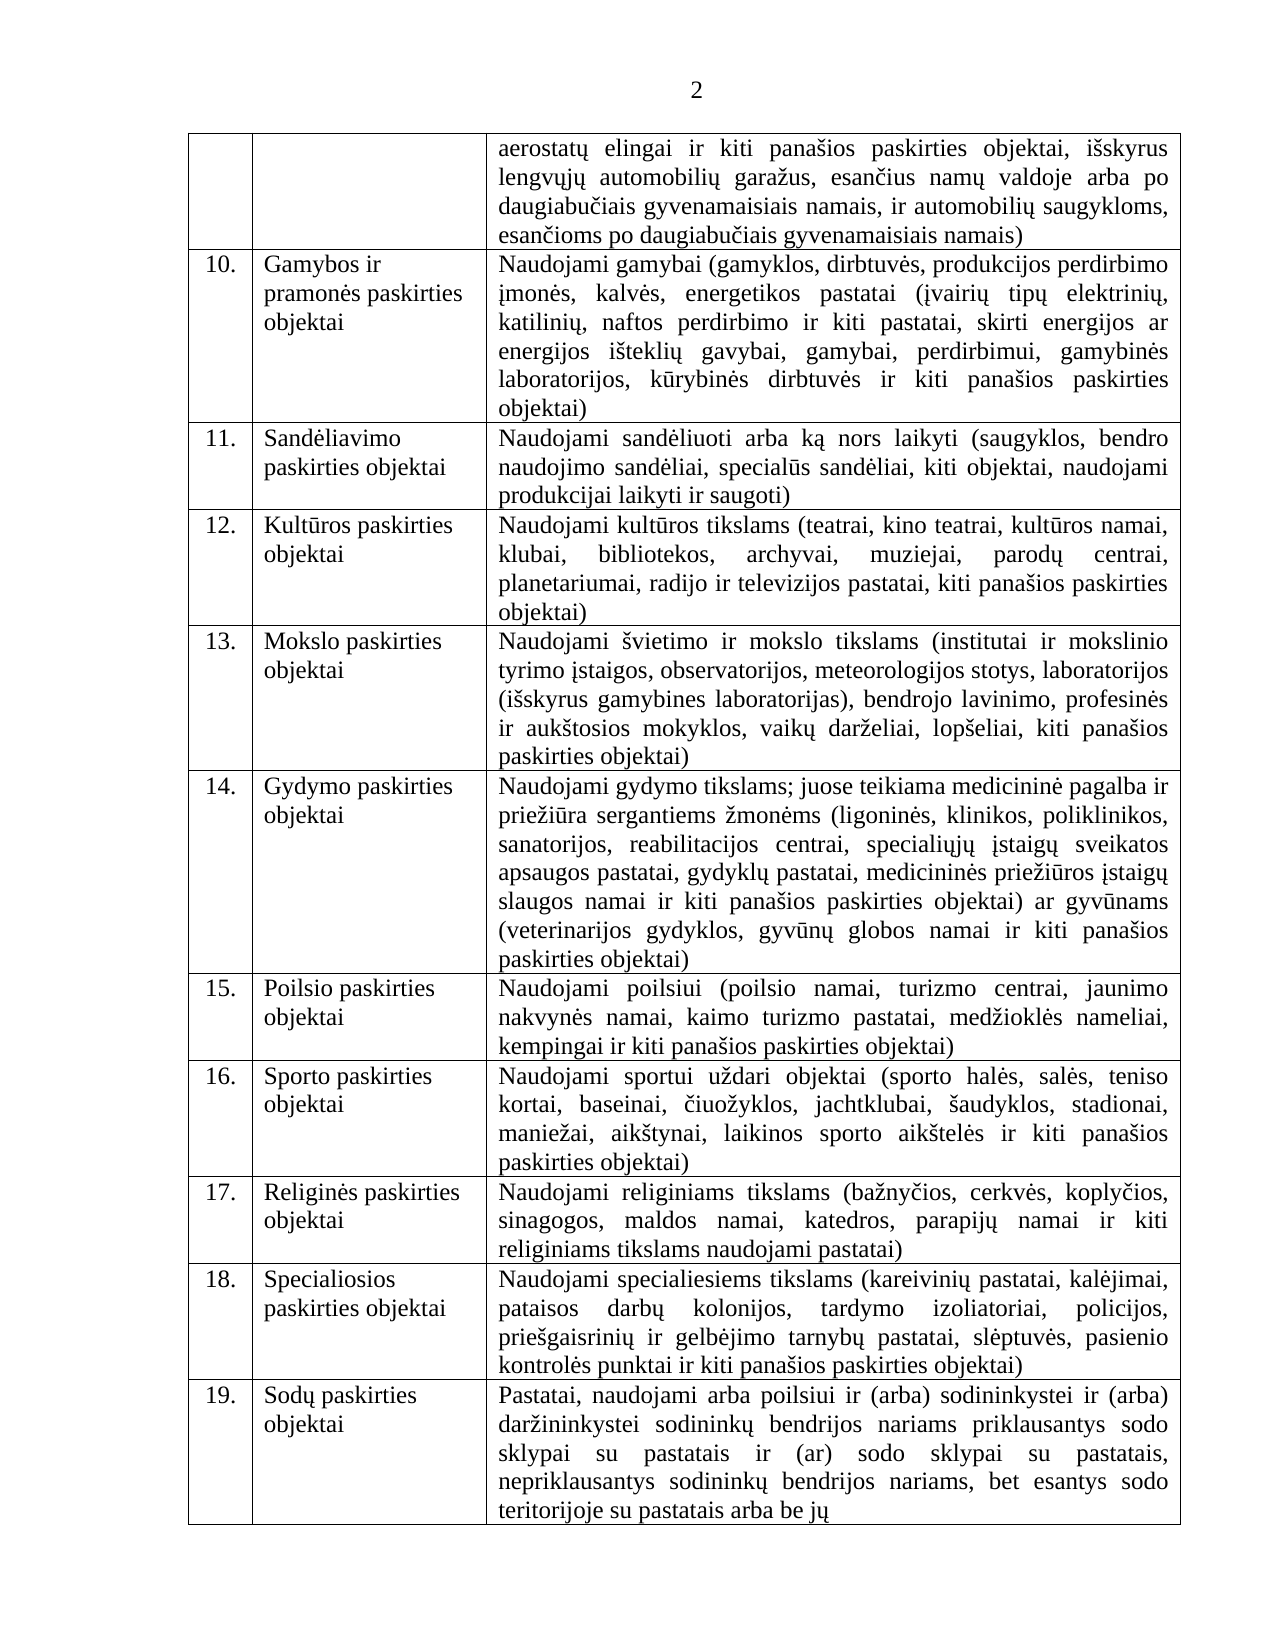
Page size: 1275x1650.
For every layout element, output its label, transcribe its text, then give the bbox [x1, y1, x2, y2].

table_cell Pastatai, naudojami arba poilsiui ir (arba) sodininkystei ir (arba) daržininkystei sodininkų bendrijos nariams priklausantys sodo sklypai su pastatais ir (ar) sodo sklypai su pastatais, nepriklausantys sodininkų bendrijos nariams, bet esantys sodo teritorijoje su pastatais arba be jų [487, 1380, 1180, 1524]
table_cell Religinės paskirties objektai [253, 1177, 486, 1263]
table_cell Naudojami sandėliuoti arba ką nors laikyti (saugyklos, bendro naudojimo sandėliai, specialūs sandėliai, kiti objektai, naudojami produkcijai laikyti ir saugoti) [487, 423, 1180, 509]
table_cell Naudojami religiniams tikslams (bažnyčios, cerkvės, koplyčios, sinagogos, maldos namai, katedros, parapijų namai ir kiti religiniams tikslams naudojami pastatai) [487, 1177, 1180, 1263]
table_cell Naudojami švietimo ir mokslo tikslams (institutai ir mokslinio tyrimo įstaigos, observatorijos, meteorologijos stotys, laboratorijos (išskyrus gamybines laboratorijas), bendrojo lavinimo, profesinės ir aukštosios mokyklos, vaikų darželiai, lopšeliai, kiti panašios paskirties objektai) [487, 626, 1180, 770]
table_cell 19. [189, 1380, 252, 1524]
table_cell Poilsio paskirties objektai [253, 974, 486, 1060]
table_cell Specialiosios paskirties objektai [253, 1264, 486, 1379]
table_cell Sandėliavimo paskirties objektai [253, 423, 486, 509]
table_cell 14. [189, 771, 252, 972]
table_cell Naudojami poilsiui (poilsio namai, turizmo centrai, jaunimo nakvynės namai, kaimo turizmo pastatai, medžioklės nameliai, kempingai ir kiti panašios paskirties objektai) [487, 974, 1180, 1060]
table_cell Naudojami kultūros tikslams (teatrai, kino teatrai, kultūros namai, klubai, bibliotekos, archyvai, muziejai, parodų centrai, planetariumai, radijo ir televizijos pastatai, kiti panašios paskirties objektai) [487, 510, 1180, 625]
table_cell Naudojami gamybai (gamyklos, dirbtuvės, produkcijos perdirbimo įmonės, kalvės, energetikos pastatai (įvairių tipų elektrinių, katilinių, naftos perdirbimo ir kiti pastatai, skirti energijos ar energijos išteklių gavybai, gamybai, perdirbimui, gamybinės laboratorijos, kūrybinės dirbtuvės ir kiti panašios paskirties objektai) [487, 250, 1180, 422]
table_cell 15. [189, 974, 252, 1060]
table_cell Gydymo paskirties objektai [253, 771, 486, 972]
table_cell 10. [189, 250, 252, 422]
table_cell 18. [189, 1264, 252, 1379]
table_cell Naudojami specialiesiems tikslams (kareivinių pastatai, kalėjimai, pataisos darbų kolonijos, tardymo izoliatoriai, policijos, priešgaisrinių ir gelbėjimo tarnybų pastatai, slėptuvės, pasienio kontrolės punktai ir kiti panašios paskirties objektai) [487, 1264, 1180, 1379]
table_cell Sodų paskirties objektai [253, 1380, 486, 1524]
table_cell 13. [189, 626, 252, 770]
table_cell 12. [189, 510, 252, 625]
table_cell [189, 134, 252, 248]
table_cell Naudojami gydymo tikslams; juose teikiama medicininė pagalba ir priežiūra sergantiems žmonėms (ligoninės, klinikos, poliklinikos, sanatorijos, reabilitacijos centrai, specialiųjų įstaigų sveikatos apsaugos pastatai, gydyklų pastatai, medicininės priežiūros įstaigų slaugos namai ir kiti panašios paskirties objektai) ar gyvūnams (veterinarijos gydyklos, gyvūnų globos namai ir kiti panašios paskirties objektai) [487, 771, 1180, 972]
table_cell [253, 134, 486, 248]
table_cell Naudojami sportui uždari objektai (sporto halės, salės, teniso kortai, baseinai, čiuožyklos, jachtklubai, šaudyklos, stadionai, maniežai, aikštynai, laikinos sporto aikštelės ir kiti panašios paskirties objektai) [487, 1061, 1180, 1176]
table_cell 16. [189, 1061, 252, 1176]
table_cell 11. [189, 423, 252, 509]
table_cell Gamybos ir pramonės paskirties objektai [253, 250, 486, 422]
table_cell 17. [189, 1177, 252, 1263]
table_cell Sporto paskirties objektai [253, 1061, 486, 1176]
table_cell Kultūros paskirties objektai [253, 510, 486, 625]
table_cell aerostatų elingai ir kiti panašios paskirties objektai, išskyrus lengvųjų automobilių garažus, esančius namų valdoje arba po daugiabučiais gyvenamaisiais namais, ir automobilių saugykloms, esančioms po daugiabučiais gyvenamaisiais namais) [487, 134, 1180, 248]
table_cell Mokslo paskirties objektai [253, 626, 486, 770]
